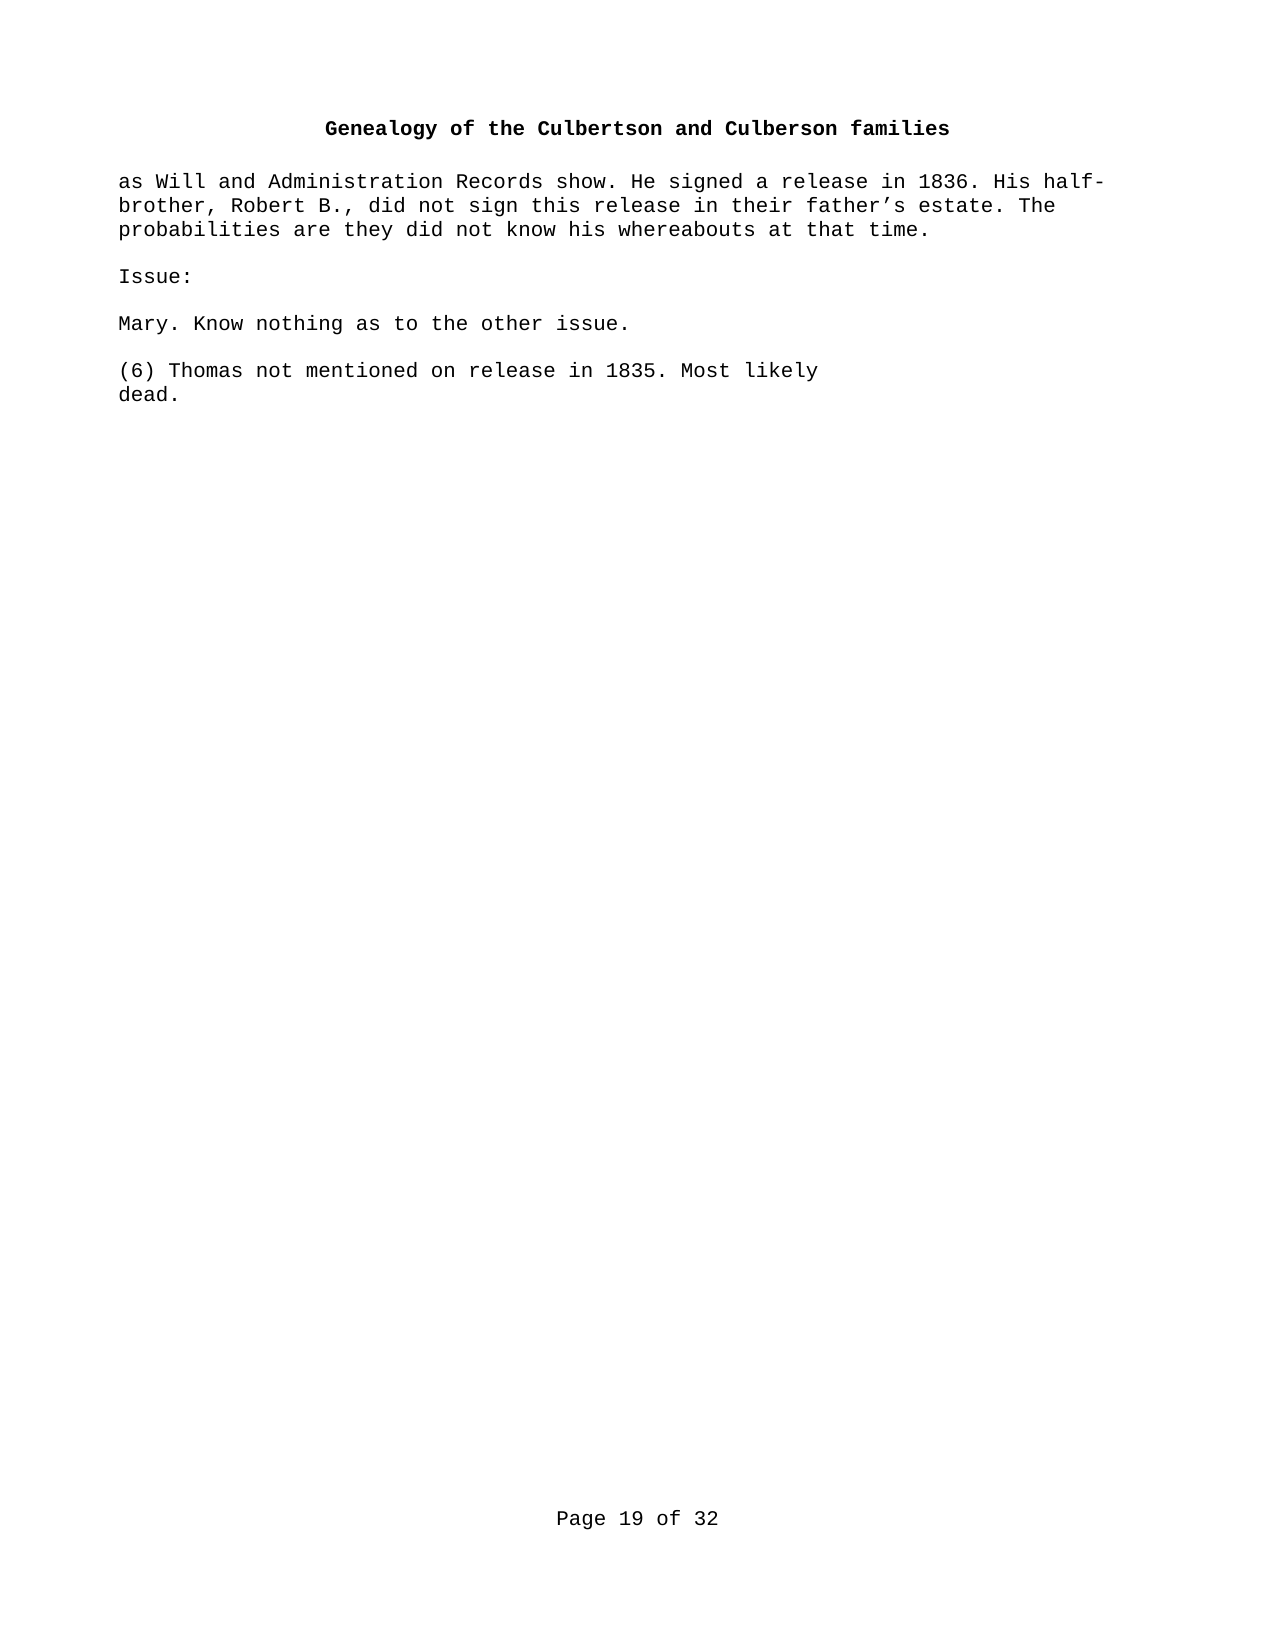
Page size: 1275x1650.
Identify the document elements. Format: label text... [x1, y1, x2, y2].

text dead. [118, 384, 1157, 408]
text Issue: [118, 266, 1157, 289]
text (6) Thomas not mentioned on release in 1835. Most likely [118, 360, 1157, 384]
text as Will and Administration Records show. He signed a release in 1836. His half-brother, Robert B., did not sign this release in their father’s estate. The probabilities are they did not know his whereabouts at that time. [118, 171, 1157, 242]
text Mary. Know nothing as to the other issue. [118, 313, 1157, 337]
